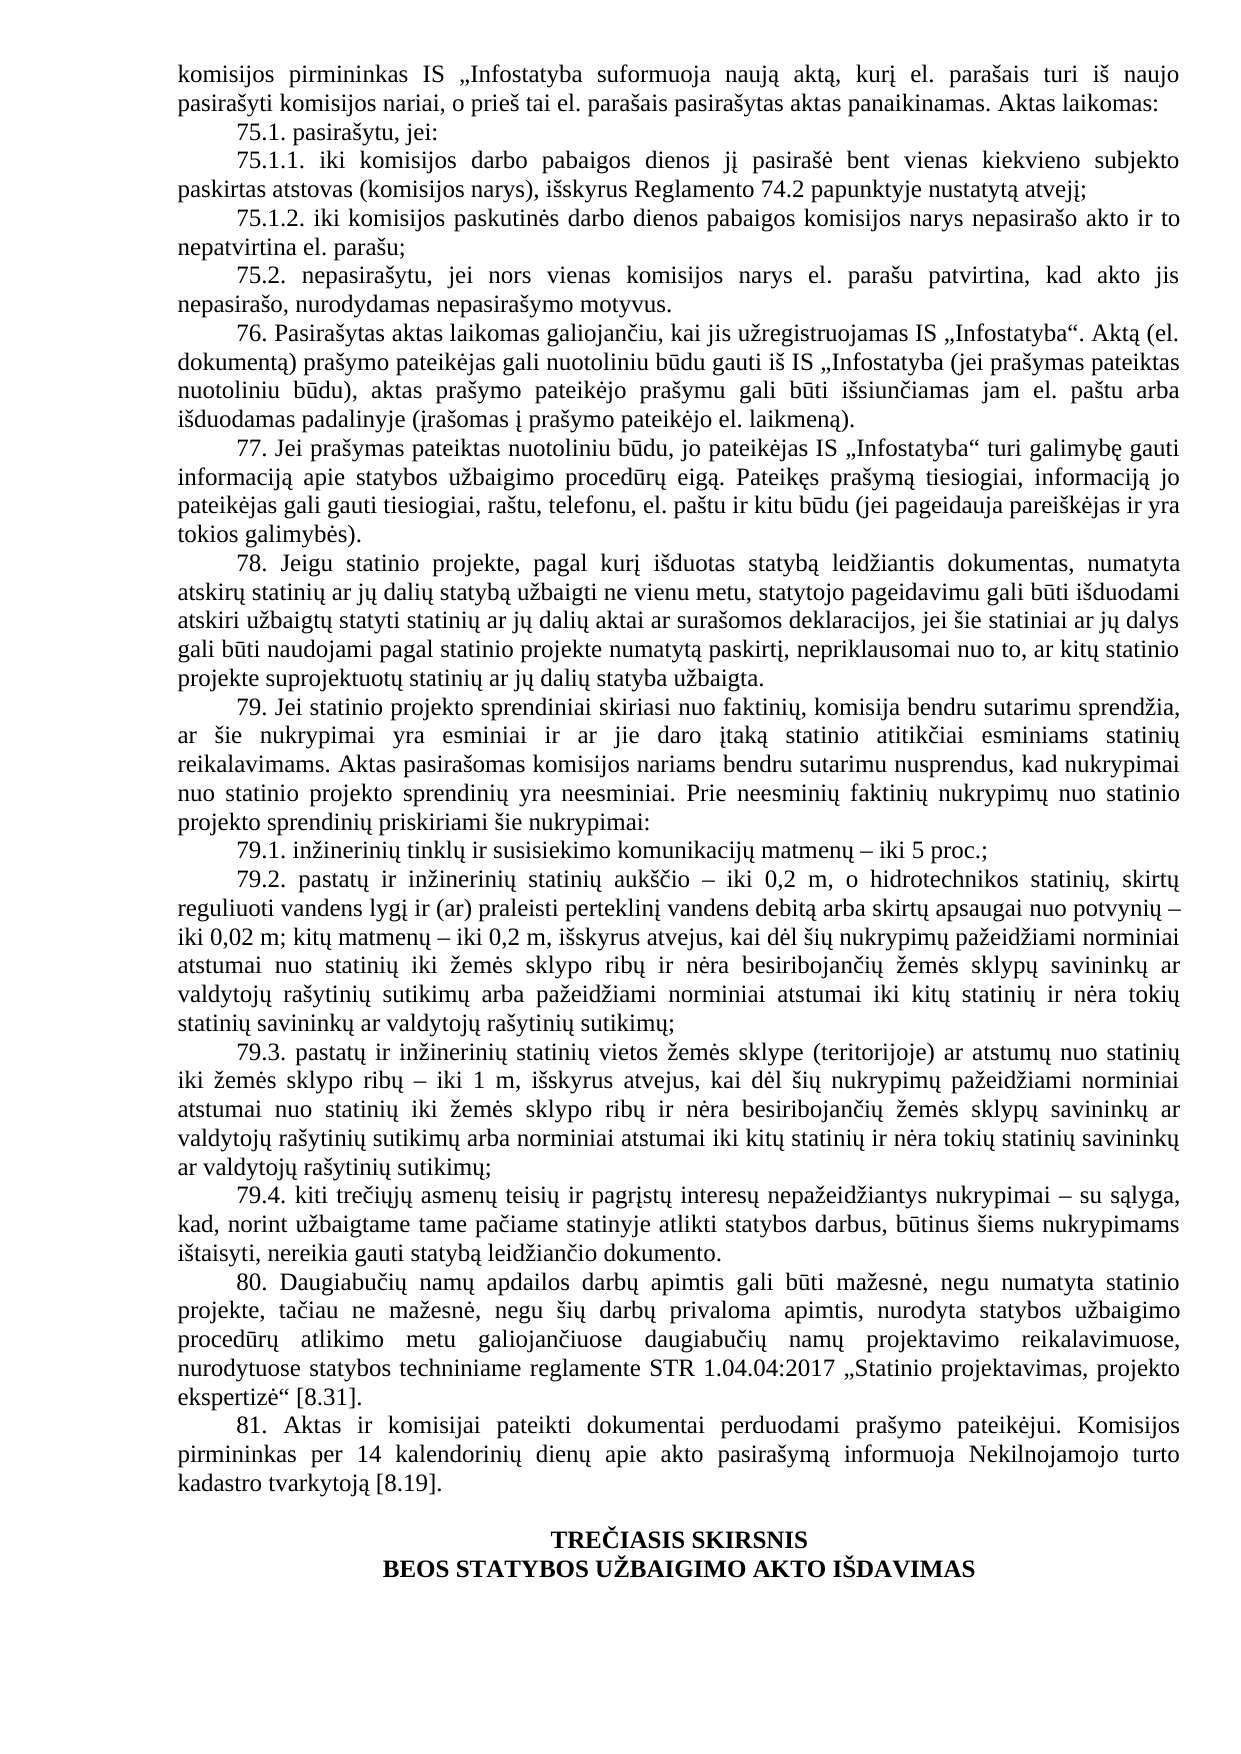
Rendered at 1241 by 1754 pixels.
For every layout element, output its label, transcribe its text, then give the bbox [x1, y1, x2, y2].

text 75.1. pasirašytu, jei: [177, 117, 1181, 145]
text 79.4. kiti trečiųjų asmenų teisių ir pagrįstų interesų nepažeidžiantys nukrypimai – su sąlyga, kad, norint užbaigtame tame pačiame statinyje atlikti statybos darbus, būtinus šiems nukrypimams ištaisyti, nereikia gauti statybą leidžiančio dokumento. [177, 1180, 1181, 1267]
text komisijos pirmininkas IS „Infostatyba suformuoja naują aktą, kurį el. parašais turi iš naujo pasirašyti komisijos nariai, o prieš tai el. parašais pasirašytas aktas panaikinamas. Aktas laikomas: [177, 59, 1181, 117]
text BEOS STATYBOS UŽBAIGIMO AKTO IŠDAVIMAS [177, 1554, 1181, 1583]
text 77. Jei prašymas pateiktas nuotoliniu būdu, jo pateikėjas IS „Infostatyba“ turi galimybę gauti informaciją apie statybos užbaigimo procedūrų eigą. Pateikęs prašymą tiesiogiai, informaciją jo pateikėjas gali gauti tiesiogiai, raštu, telefonu, el. paštu ir kitu būdu (jei pageidauja pareiškėjas ir yra tokios galimybės). [177, 433, 1181, 548]
text 75.1.2. iki komisijos paskutinės darbo dienos pabaigos komisijos narys nepasirašo akto ir to nepatvirtina el. parašu; [177, 203, 1181, 260]
text 81. Aktas ir komisijai pateikti dokumentai perduodami prašymo pateikėjui. Komisijos pirmininkas per 14 kalendorinių dienų apie akto pasirašymą informuoja Nekilnojamojo turto kadastro tvarkytoją [8.19]. [177, 1410, 1181, 1497]
text 78. Jeigu statinio projekte, pagal kurį išduotas statybą leidžiantis dokumentas, numatyta atskirų statinių ar jų dalių statybą užbaigti ne vienu metu, statytojo pageidavimu gali būti išduodami atskiri užbaigtų statyti statinių ar jų dalių aktai ar surašomos deklaracijos, jei šie statiniai ar jų dalys gali būti naudojami pagal statinio projekte numatytą paskirtį, nepriklausomai nuo to, ar kitų statinio projekte suprojektuotų statinių ar jų dalių statyba užbaigta. [177, 548, 1181, 692]
text 79. Jei statinio projekto sprendiniai skiriasi nuo faktinių, komisija bendru sutarimu sprendžia, ar šie nukrypimai yra esminiai ir ar jie daro įtaką statinio atitikčiai esminiams statinių reikalavimams. Aktas pasirašomas komisijos nariams bendru sutarimu nusprendus, kad nukrypimai nuo statinio projekto sprendinių yra neesminiai. Prie neesminių faktinių nukrypimų nuo statinio projekto sprendinių priskiriami šie nukrypimai: [177, 692, 1181, 835]
text TREČIASIS SKIRSNIS [177, 1525, 1181, 1554]
text 79.1. inžinerinių tinklų ir susisiekimo komunikacijų matmenų – iki 5 proc.; [177, 835, 1181, 864]
text 75.1.1. iki komisijos darbo pabaigos dienos jį pasirašė bent vienas kiekvieno subjekto paskirtas atstovas (komisijos narys), išskyrus Reglamento 74.2 papunktyje nustatytą atvejį; [177, 145, 1181, 203]
text 80. Daugiabučių namų apdailos darbų apimtis gali būti mažesnė, negu numatyta statinio projekte, tačiau ne mažesnė, negu šių darbų privaloma apimtis, nurodyta statybos užbaigimo procedūrų atlikimo metu galiojančiuose daugiabučių namų projektavimo reikalavimuose, nurodytuose statybos techniniame reglamente STR 1.04.04:2017 „Statinio projektavimas, projekto ekspertizė“ [8.31]. [177, 1267, 1181, 1410]
text 76. Pasirašytas aktas laikomas galiojančiu, kai jis užregistruojamas IS „Infostatyba“. Aktą (el. dokumentą) prašymo pateikėjas gali nuotoliniu būdu gauti iš IS „Infostatyba (jei prašymas pateiktas nuotoliniu būdu), aktas prašymo pateikėjo prašymu gali būti išsiunčiamas jam el. paštu arba išduodamas padalinyje (įrašomas į prašymo pateikėjo el. laikmeną). [177, 318, 1181, 433]
text 79.3. pastatų ir inžinerinių statinių vietos žemės sklype (teritorijoje) ar atstumų nuo statinių iki žemės sklypo ribų – iki 1 m, išskyrus atvejus, kai dėl šių nukrypimų pažeidžiami norminiai atstumai nuo statinių iki žemės sklypo ribų ir nėra besiribojančių žemės sklypų savininkų ar valdytojų rašytinių sutikimų arba norminiai atstumai iki kitų statinių ir nėra tokių statinių savininkų ar valdytojų rašytinių sutikimų; [177, 1037, 1181, 1180]
text 75.2. nepasirašytu, jei nors vienas komisijos narys el. parašu patvirtina, kad akto jis nepasirašo, nurodydamas nepasirašymo motyvus. [177, 260, 1181, 318]
text 79.2. pastatų ir inžinerinių statinių aukščio – iki 0,2 m, o hidrotechnikos statinių, skirtų reguliuoti vandens lygį ir (ar) praleisti perteklinį vandens debitą arba skirtų apsaugai nuo potvynių – iki 0,02 m; kitų matmenų – iki 0,2 m, išskyrus atvejus, kai dėl šių nukrypimų pažeidžiami norminiai atstumai nuo statinių iki žemės sklypo ribų ir nėra besiribojančių žemės sklypų savininkų ar valdytojų rašytinių sutikimų arba pažeidžiami norminiai atstumai iki kitų statinių ir nėra tokių statinių savininkų ar valdytojų rašytinių sutikimų; [177, 864, 1181, 1037]
